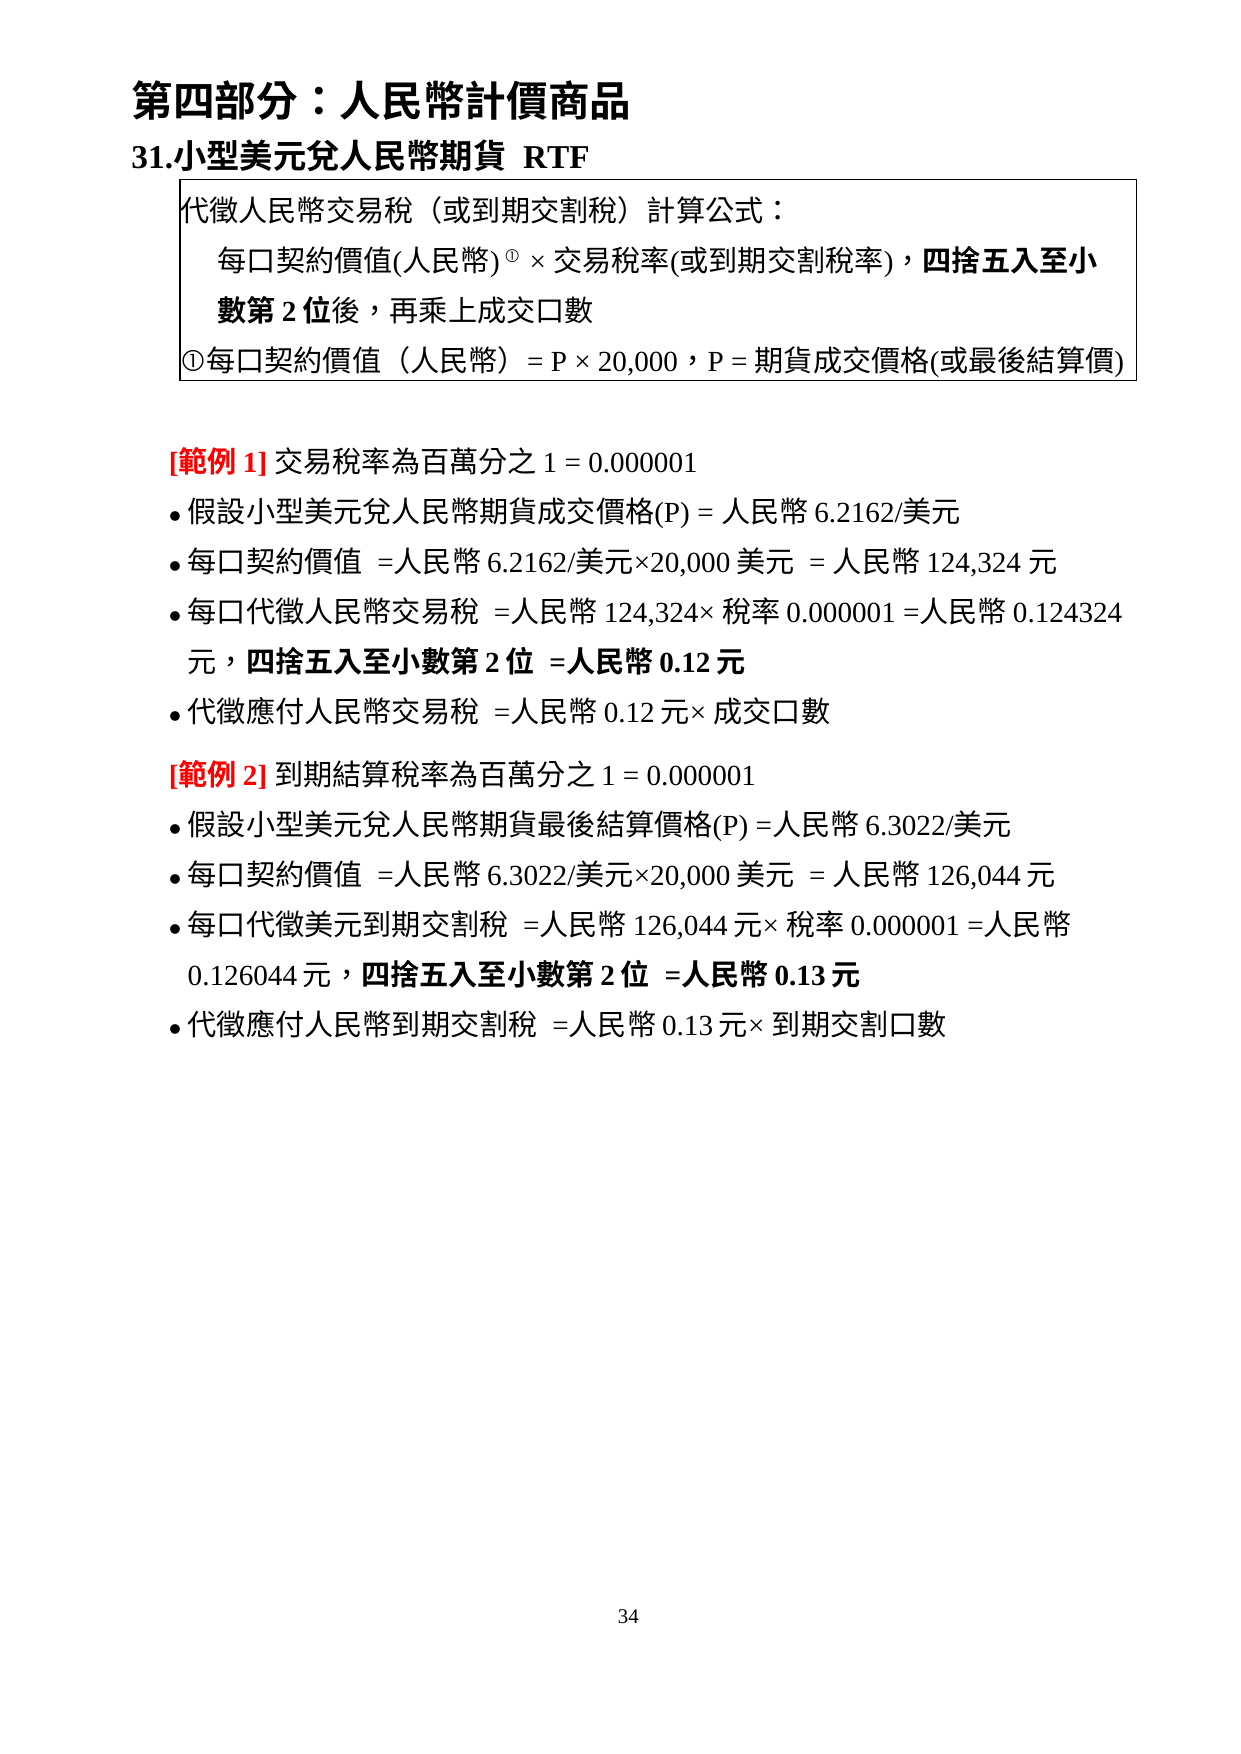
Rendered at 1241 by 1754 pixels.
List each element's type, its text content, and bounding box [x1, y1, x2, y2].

list 假設小型美元兌人民幣期貨最後結算價格(P) =人民幣6.3022/美元 [169, 794, 1125, 844]
list 每口契約價值 =人民幣6.3022/美元×20,000美元 = 人民幣126,044元 [169, 844, 1125, 894]
list 代徵應付人民幣到期交割稅 =人民幣0.13元× 到期交割口數 [169, 994, 1125, 1044]
text [範例1] 交易稅率為百萬分之1 = 0.000001 [169, 431, 1125, 481]
list 假設小型美元兌人民幣期貨成交價格(P) = 人民幣6.2162/美元 [169, 481, 1125, 531]
list 代徵應付人民幣交易稅 =人民幣0.12元× 成交口數 [169, 681, 1125, 731]
subtitle 31.小型美元兌人民幣期貨 RTF [131, 127, 1125, 179]
list 每口契約價值 =人民幣6.2162/美元×20,000美元 = 人民幣124,324 元 [169, 531, 1125, 581]
list 每口代徵美元到期交割稅 =人民幣126,044元× 稅率0.000001 =人民幣0.126044元，四捨五入至小數第2位 =人民幣0.13元 [169, 894, 1125, 994]
text [範例2] 到期結算稅率為百萬分之1 = 0.000001 [169, 744, 1125, 794]
list 每口代徵人民幣交易稅 =人民幣124,324× 稅率0.000001 =人民幣0.124324元，四捨五入至小數第2位 =人民幣0.12元 [169, 581, 1125, 681]
table_header 代徵人民幣交易稅（或到期交割稅）計算公式： 每口契約價值(人民幣)  × 交易稅率(或到期交割稅率)，四捨五入至小數第2位後，再乘上成交口數 每口契約價值（人民幣）= P × 20,000，P = 期貨成交價格(或最後結算價) [181, 180, 1136, 380]
subtitle 第四部分：人民幣計價商品 [131, 75, 1125, 127]
